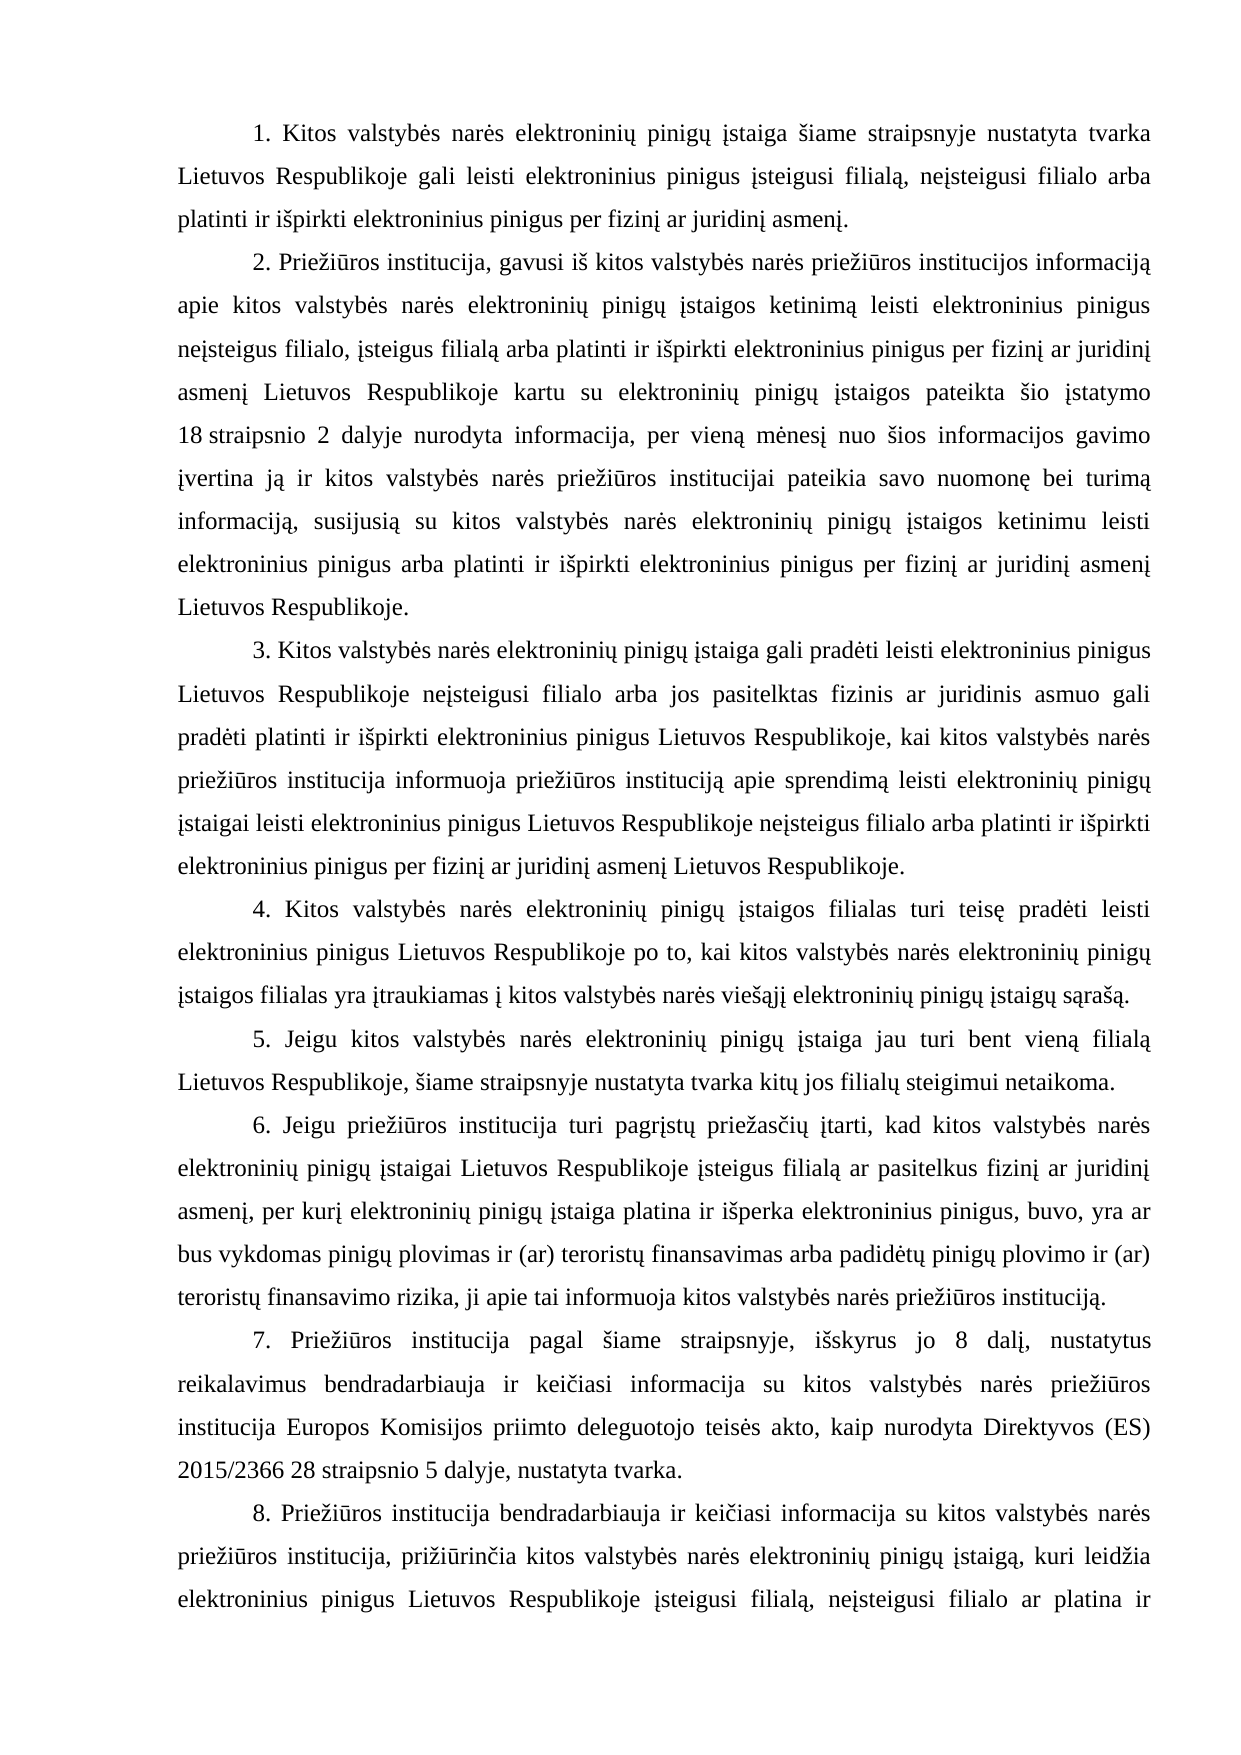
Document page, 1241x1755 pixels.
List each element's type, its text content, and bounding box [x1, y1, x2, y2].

text 1. Kitos valstybės narės elektroninių pinigų įstaiga šiame straipsnyje nustatyta tvarka Lietuvos Respublikoje gali leisti elektroninius pinigus įsteigusi filialą, neįsteigusi filialo arba platinti ir išpirkti elektroninius pinigus per fizinį ar juridinį asmenį. [177, 118, 1152, 233]
text 4. Kitos valstybės narės elektroninių pinigų įstaigos filialas turi teisę pradėti leisti elektroninius pinigus Lietuvos Respublikoje po to, kai kitos valstybės narės elektroninių pinigų įstaigos filialas yra įtraukiamas į kitos valstybės narės viešąjį elektroninių pinigų įstaigų sąrašą. [177, 894, 1152, 1009]
text 6. Jeigu priežiūros institucija turi pagrįstų priežasčių įtarti, kad kitos valstybės narės elektroninių pinigų įstaigai Lietuvos Respublikoje įsteigus filialą ar pasitelkus fizinį ar juridinį asmenį, per kurį elektroninių pinigų įstaiga platina ir išperka elektroninius pinigus, buvo, yra ar bus vykdomas pinigų plovimas ir (ar) teroristų finansavimas arba padidėtų pinigų plovimo ir (ar) teroristų finansavimo rizika, ji apie tai informuoja kitos valstybės narės priežiūros instituciją. [177, 1110, 1152, 1311]
text 3. Kitos valstybės narės elektroninių pinigų įstaiga gali pradėti leisti elektroninius pinigus Lietuvos Respublikoje neįsteigusi filialo arba jos pasitelktas fizinis ar juridinis asmuo gali pradėti platinti ir išpirkti elektroninius pinigus Lietuvos Respublikoje, kai kitos valstybės narės priežiūros institucija informuoja priežiūros instituciją apie sprendimą leisti elektroninių pinigų įstaigai leisti elektroninius pinigus Lietuvos Respublikoje neįsteigus filialo arba platinti ir išpirkti elektroninius pinigus per fizinį ar juridinį asmenį Lietuvos Respublikoje. [177, 636, 1152, 880]
text 7. Priežiūros institucija pagal šiame straipsnyje, išskyrus jo 8 dalį, nustatytus reikalavimus bendradarbiauja ir keičiasi informacija su kitos valstybės narės priežiūros institucija Europos Komisijos priimto deleguotojo teisės akto, kaip nurodyta Direktyvos (ES) 2015/2366 28 straipsnio 5 dalyje, nustatyta tvarka. [177, 1326, 1152, 1484]
text 2. Priežiūros institucija, gavusi iš kitos valstybės narės priežiūros institucijos informaciją apie kitos valstybės narės elektroninių pinigų įstaigos ketinimą leisti elektroninius pinigus neįsteigus filialo, įsteigus filialą arba platinti ir išpirkti elektroninius pinigus per fizinį ar juridinį asmenį Lietuvos Respublikoje kartu su elektroninių pinigų įstaigos pateikta šio įstatymo 18 straipsnio 2 dalyje nurodyta informacija, per vieną mėnesį nuo šios informacijos gavimo įvertina ją ir kitos valstybės narės priežiūros institucijai pateikia savo nuomonę bei turimą informaciją, susijusią su kitos valstybės narės elektroninių pinigų įstaigos ketinimu leisti elektroninius pinigus arba platinti ir išpirkti elektroninius pinigus per fizinį ar juridinį asmenį Lietuvos Respublikoje. [177, 247, 1152, 621]
text 8. Priežiūros institucija bendradarbiauja ir keičiasi informacija su kitos valstybės narės priežiūros institucija, prižiūrinčia kitos valstybės narės elektroninių pinigų įstaigą, kuri leidžia elektroninius pinigus Lietuvos Respublikoje įsteigusi filialą, neįsteigusi filialo ar platina ir [177, 1498, 1152, 1613]
text 5. Jeigu kitos valstybės narės elektroninių pinigų įstaiga jau turi bent vieną filialą Lietuvos Respublikoje, šiame straipsnyje nustatyta tvarka kitų jos filialų steigimui netaikoma. [177, 1024, 1152, 1096]
